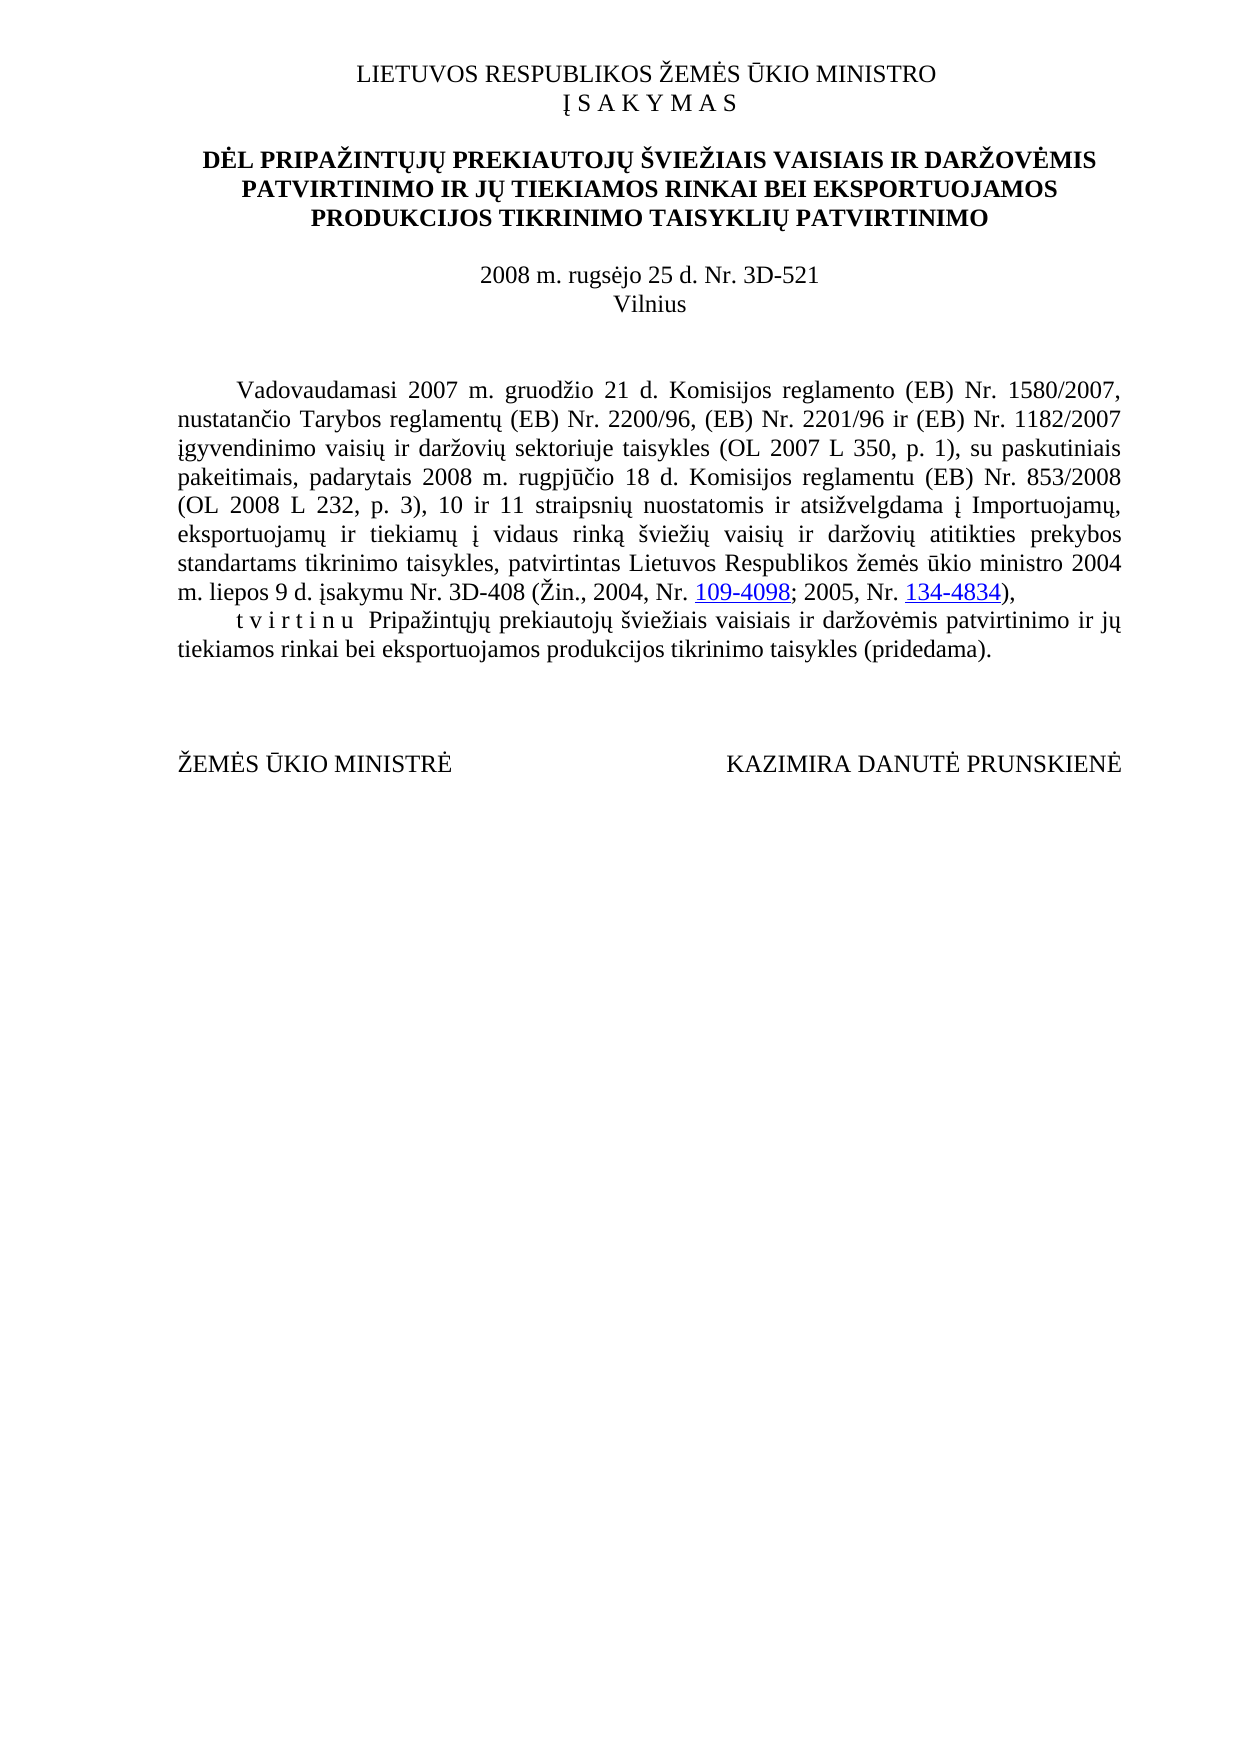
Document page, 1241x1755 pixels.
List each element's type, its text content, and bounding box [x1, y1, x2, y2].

text LIETUVOS RESPUBLIKOS ŽEMĖS ŪKIO MINISTRO [177, 59, 1122, 88]
text tvirtinu Pripažintųjų prekiautojų šviežiais vaisiais ir daržovėmis patvirtinimo ir jų tiekiamos rinkai bei eksportuojamos produkcijos tikrinimo taisykles (pridedama). [177, 605, 1122, 663]
text ŽEMĖS ŪKIO MINISTRĖ KAZIMIRA DANUTĖ PRUNSKIENĖ [177, 749, 1122, 778]
text ĮSAKYMAS [177, 88, 1122, 117]
text DĖL PRIPAŽINTŲJŲ PREKIAUTOJŲ ŠVIEŽIAIS VAISIAIS IR DARŽOVĖMIS PATVIRTINIMO IR JŲ TIEKIAMOS RINKAI BEI EKSPORTUOJAMOS PRODUKCIJOS TIKRINIMO TAISYKLIŲ PATVIRTINIMO [177, 145, 1122, 232]
text Vilnius [177, 289, 1122, 318]
text Vadovaudamasi 2007 m. gruodžio 21 d. Komisijos reglamento (EB) Nr. 1580/2007, nustatančio Tarybos reglamentų (EB) Nr. 2200/96, (EB) Nr. 2201/96 ir (EB) Nr. 1182/2007 įgyvendinimo vaisių ir daržovių sektoriuje taisykles (OL 2007 L 350, p. 1), su paskutiniais pakeitimais, padarytais 2008 m. rugpjūčio 18 d. Komisijos reglamentu (EB) Nr. 853/2008 (OL 2008 L 232, p. 3), 10 ir 11 straipsnių nuostatomis ir atsižvelgdama į Importuojamų, eksportuojamų ir tiekiamų į vidaus rinką šviežių vaisių ir daržovių atitikties prekybos standartams tikrinimo taisykles, patvirtintas Lietuvos Respublikos žemės ūkio ministro 2004 m. liepos 9 d. įsakymu Nr. 3D-408 (Žin., 2004, Nr. 109-4098; 2005, Nr. 134-4834), [177, 375, 1122, 605]
text 2008 m. rugsėjo 25 d. Nr. 3D-521 [177, 260, 1122, 289]
